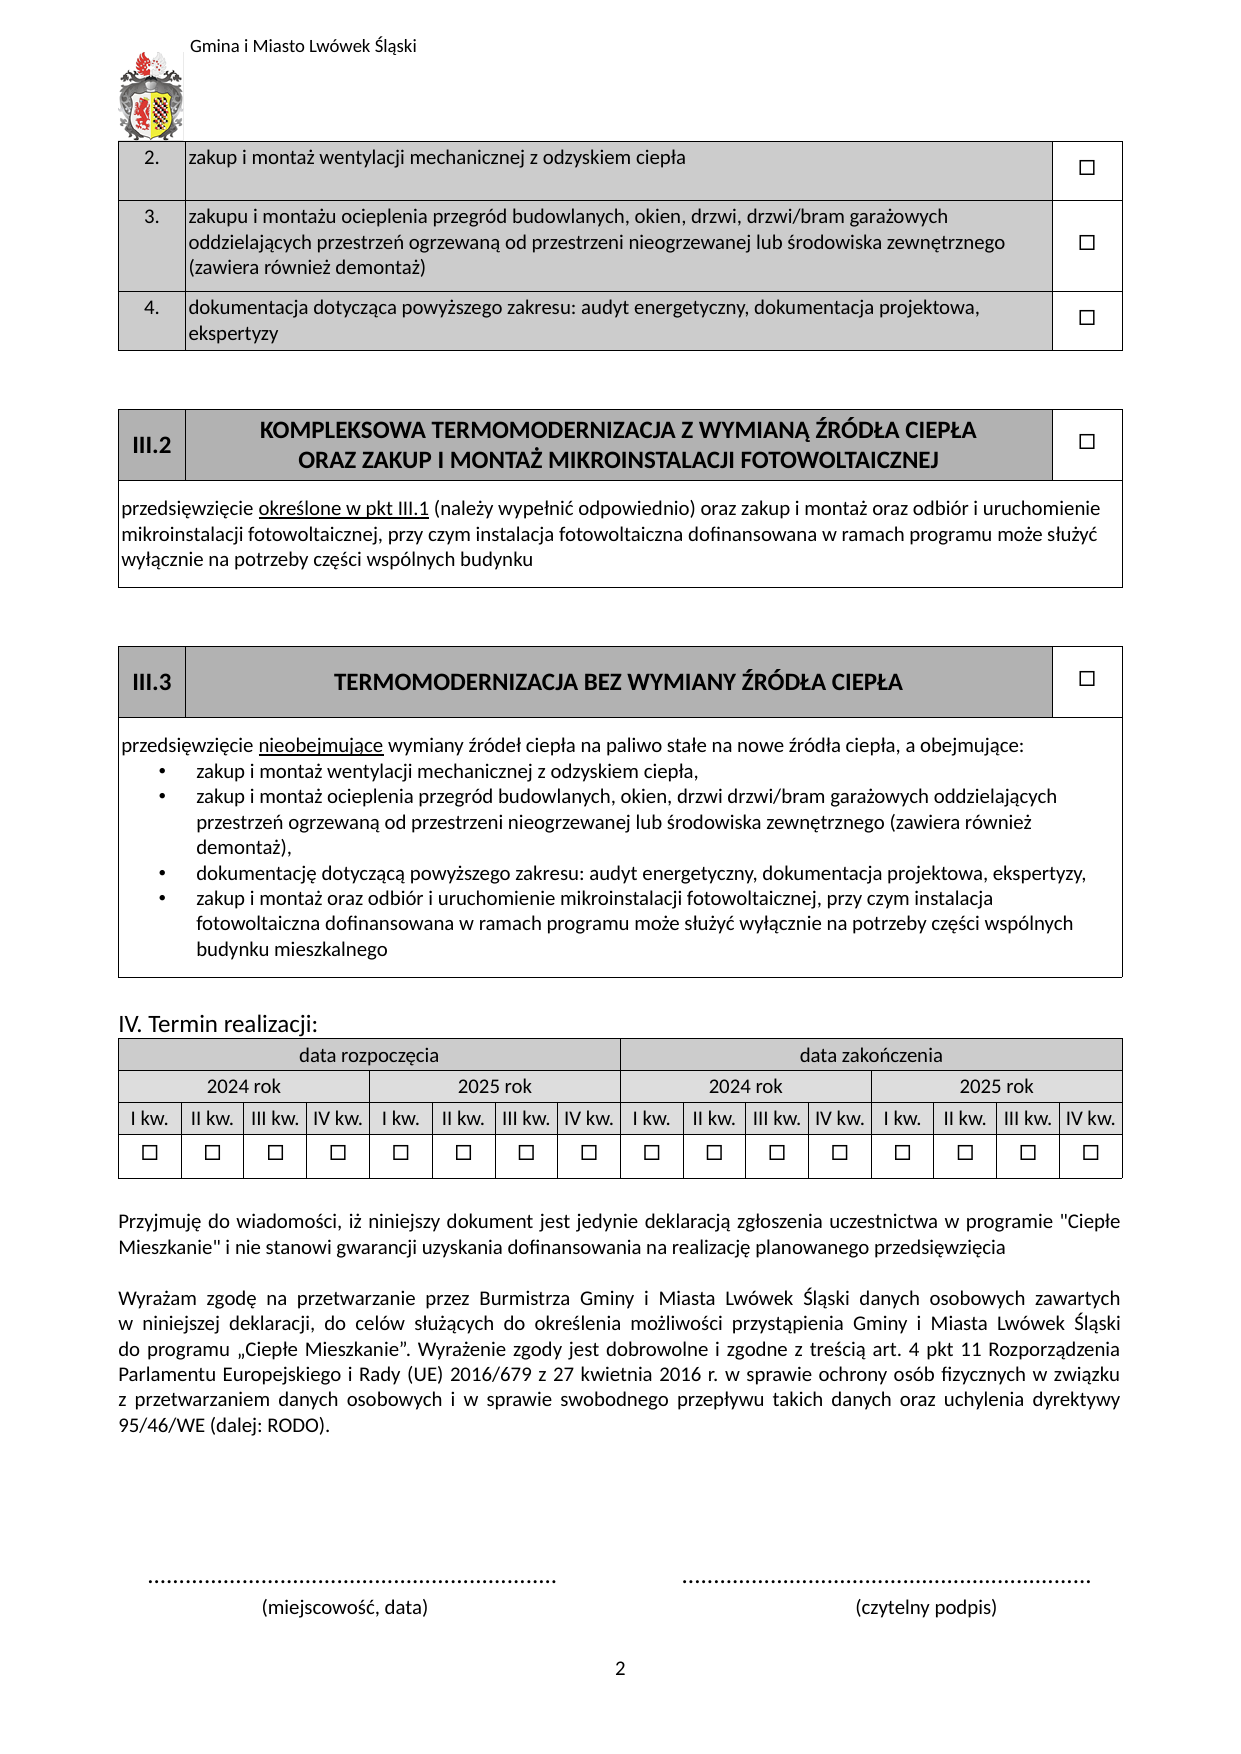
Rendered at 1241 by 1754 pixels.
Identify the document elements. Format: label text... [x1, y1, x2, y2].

table_cell 2024 rok [621, 1071, 871, 1102]
table_cell [118, 351, 185, 409]
text IV. Termin realizacji: [118, 1008, 1122, 1038]
table_cell  [809, 1135, 871, 1178]
table_cell  [496, 1135, 557, 1178]
table_cell [185, 351, 1052, 409]
table_cell  [1053, 410, 1122, 480]
table_cell dokumentacja dotycząca powyższego zakresu: audyt energetyczny, dokumentacja projektowa, ekspertyzy [186, 292, 1052, 350]
table_cell II kw. [433, 1103, 495, 1134]
table_cell zakupu i montażu ocieplenia przegród budowlanych, okien, drzwi, drzwi/bram garażowych oddzielających przestrzeń ogrzewaną od przestrzeni nieogrzewanej lub środowiska zewnętrznego (zawiera również demontaż) [186, 201, 1052, 291]
text Przyjmuję do wiadomości, iż niniejszy dokument jest jedynie deklaracją zgłoszenia uczestnictwa w programie "Ciepłe Mieszkanie" i nie stanowi gwarancji uzyskania dofinansowania na realizację planowanego przedsięwzięcia [118, 1209, 1122, 1259]
table_cell II kw. [684, 1103, 745, 1134]
table_cell  [1053, 201, 1122, 291]
table_cell  [244, 1135, 306, 1178]
table_cell  [684, 1135, 745, 1178]
table_cell 2024 rok [119, 1071, 369, 1102]
table_cell III.3 [119, 647, 185, 717]
table_cell  [1053, 292, 1122, 350]
table_cell Termomodernizacja bez wymiany źródła ciepła [186, 647, 1052, 717]
table_cell IV kw. [809, 1103, 871, 1134]
table_cell IV kw. [307, 1103, 369, 1134]
table_cell  [1053, 142, 1122, 200]
table_cell 2025 rok [872, 1071, 1122, 1102]
table_cell  [182, 1135, 243, 1178]
text Wyrażam zgodę na przetwarzanie przez Burmistrza Gminy i Miasta Lwówek Śląski danych osobowych zawartych w niniejszej deklaracji, do celów służących do określenia możliwości przystąpienia Gminy i Miasta Lwówek Śląski do programu „Ciepłe Mieszkanie”. Wyrażenie zgody jest dobrowolne i zgodne z treścią art. 4 pkt 11 Rozporządzenia Parlamentu Europejskiego i Rady (UE) 2016/679 z 27 kwietnia 2016 r. w sprawie ochrony osób fizycznych w związku z przetwarzaniem danych osobowych i w sprawie swobodnego przepływu takich danych oraz uchylenia dyrektywy 95/46/WE (dalej: RODO). [118, 1285, 1122, 1437]
table_cell III kw. [746, 1103, 808, 1134]
table_cell  [746, 1135, 808, 1178]
table_cell Kompleksowa termomodernizacja z wymianą źródła ciepła oraz zakup i montaż mikroinstalacji fotowoltaicznej [186, 410, 1052, 480]
table_cell  [558, 1135, 620, 1178]
table_cell I kw. [872, 1103, 933, 1134]
table_cell II kw. [934, 1103, 996, 1134]
table_cell 3. [119, 201, 185, 291]
table_cell IV kw. [1060, 1103, 1122, 1134]
table_cell  [997, 1135, 1059, 1178]
table_cell  [307, 1135, 369, 1178]
table_cell przedsięwzięcie określone w pkt III.1 (należy wypełnić odpowiednio) oraz zakup i montaż oraz odbiór i uruchomienie mikroinstalacji fotowoltaicznej, przy czym instalacja fotowoltaiczna dofinansowana w ramach programu może służyć wyłącznie na potrzeby części wspólnych budynku [119, 481, 1122, 587]
table_cell II kw. [182, 1103, 243, 1134]
text (miejscowość, data) (czytelny podpis) [118, 1590, 1122, 1621]
table_cell  [370, 1135, 432, 1178]
table_cell III.2 [119, 410, 185, 480]
table_cell  [1060, 1135, 1122, 1178]
table_cell [1052, 588, 1122, 646]
table_header data rozpoczęcia [119, 1039, 620, 1070]
table_cell [118, 588, 185, 646]
table_cell 2. [119, 142, 185, 200]
table_cell  [621, 1135, 683, 1178]
table_cell 4. [119, 292, 185, 350]
table_cell przedsięwzięcie nieobejmujące wymiany źródeł ciepła na paliwo stałe na nowe źródła ciepła, a obejmujące: zakup i montaż wentylacji mechanicznej z odzyskiem ciepła, zakup i montaż ocieplenia przegród budowlanych, okien, drzwi drzwi/bram garażowych oddzielających przestrzeń ogrzewaną od przestrzeni nieogrzewanej lub środowiska zewnętrznego (zawiera również demontaż), dokumentację dotyczącą powyższego zakresu: audyt energetyczny, dokumentacja projektowa, ekspertyzy, zakup i montaż oraz odbiór i uruchomienie mikroinstalacji fotowoltaicznej, przy czym instalacja fotowoltaiczna dofinansowana w ramach programu może służyć wyłącznie na potrzeby części wspólnych budynku mieszkalnego [119, 718, 1122, 977]
table_header data zakończenia [621, 1039, 1122, 1070]
table_cell I kw. [370, 1103, 432, 1134]
table_cell  [433, 1135, 495, 1178]
table_cell  [1053, 647, 1122, 717]
table_cell  [119, 1135, 181, 1178]
table_cell  [872, 1135, 933, 1178]
table_cell  [934, 1135, 996, 1178]
text ................................................................. ................................................................. [118, 1559, 1122, 1590]
table_cell IV kw. [558, 1103, 620, 1134]
table_cell III kw. [496, 1103, 557, 1134]
table_cell zakup i montaż wentylacji mechanicznej z odzyskiem ciepła [186, 142, 1052, 200]
table_cell [1052, 351, 1122, 409]
table_cell I kw. [119, 1103, 181, 1134]
table_cell III kw. [244, 1103, 306, 1134]
table_cell 2025 rok [370, 1071, 620, 1102]
table_cell [185, 588, 1052, 646]
table_cell III kw. [997, 1103, 1059, 1134]
table_cell I kw. [621, 1103, 683, 1134]
